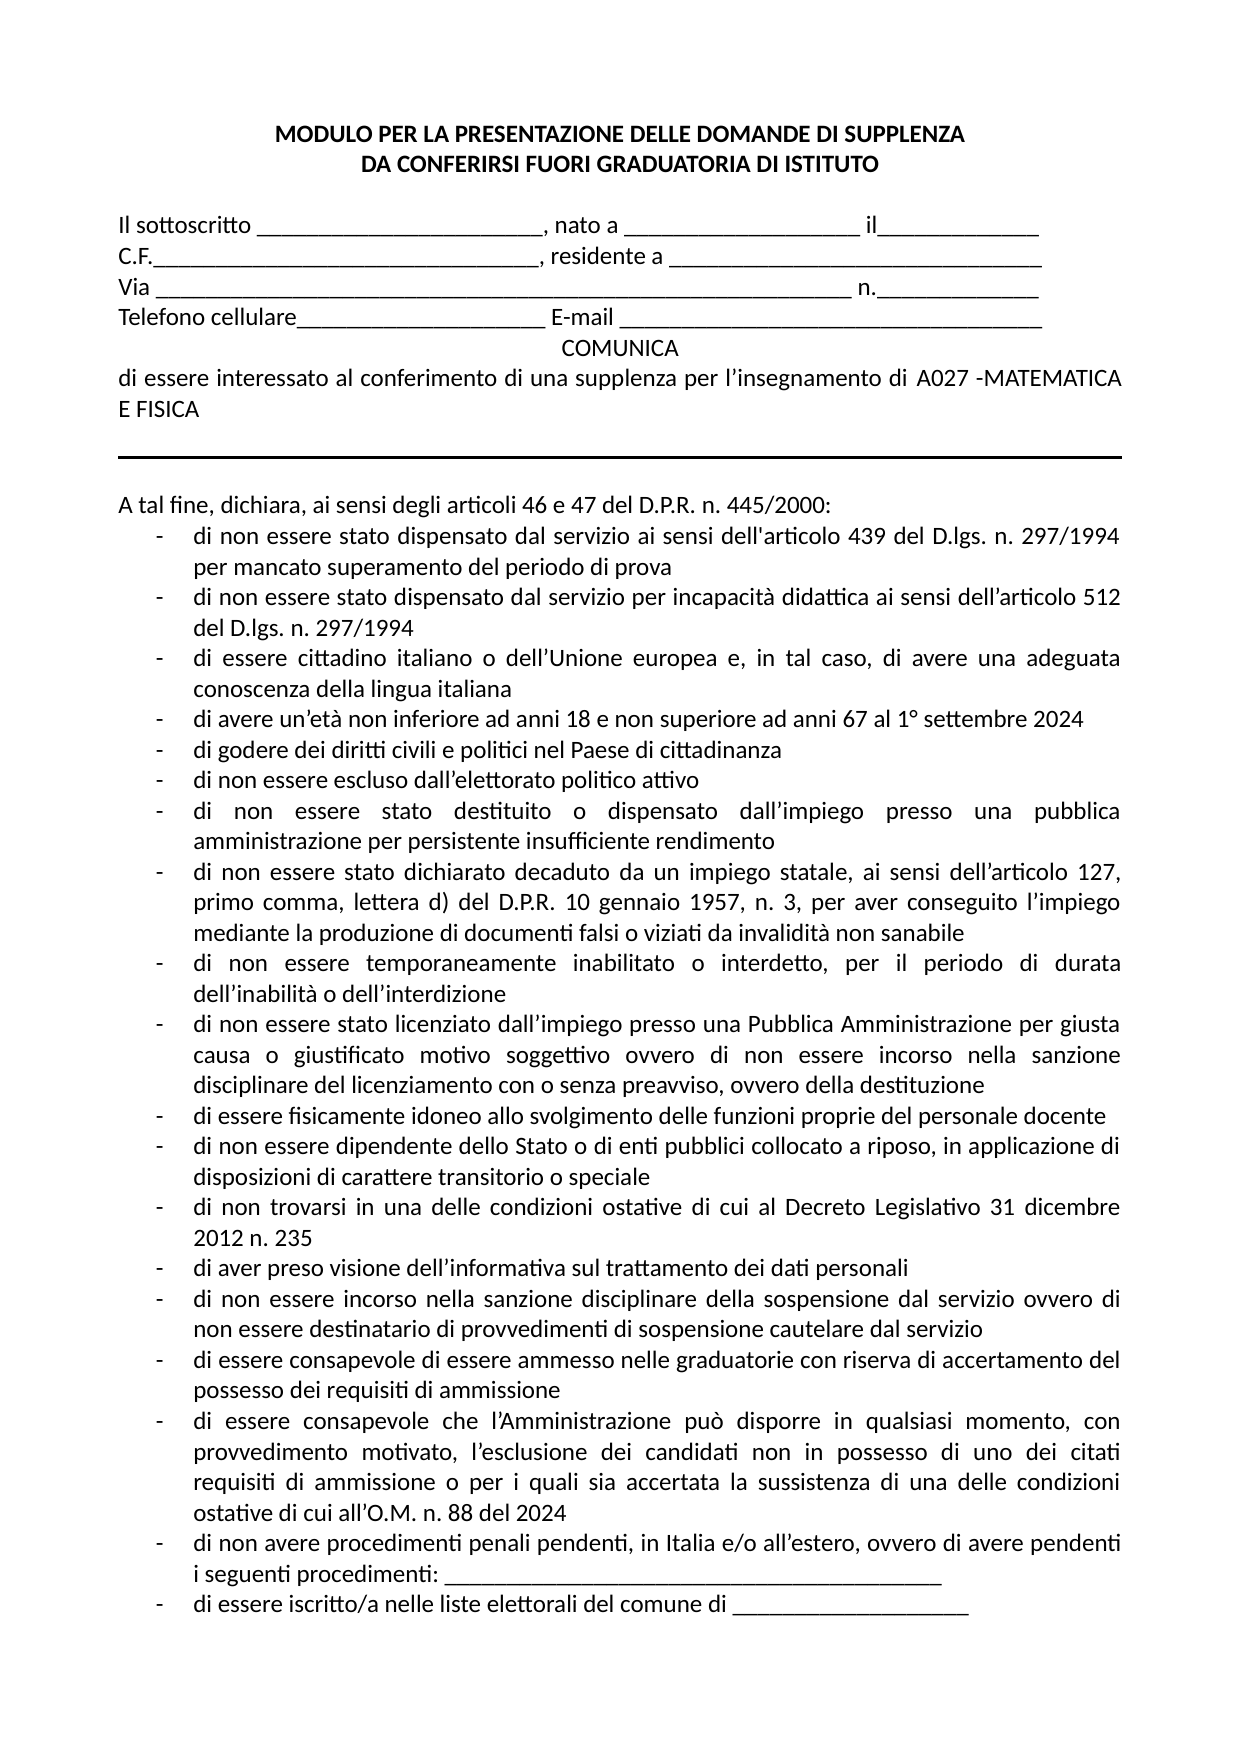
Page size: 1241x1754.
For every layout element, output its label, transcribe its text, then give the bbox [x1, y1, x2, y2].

text COMUNICA [118, 332, 1122, 362]
text Telefono cellulare____________________ E-mail __________________________________ [118, 301, 1122, 332]
list di non trovarsi in una delle condizioni ostative di cui al Decreto Legislativo 31 dicembre 2012 n. 235 [156, 1192, 1122, 1253]
text di essere interessato al conferimento di una supplenza per l’insegnamento di A027 -MATEMATICA E FISICA [118, 362, 1122, 423]
list di aver preso visione dell’informativa sul trattamento dei dati personali [156, 1253, 1122, 1283]
list di non essere stato dispensato dal servizio per incapacità didattica ai sensi dell’articolo 512 del D.lgs. n. 297/1994 [156, 581, 1122, 642]
text Il sottoscritto _______________________, nato a ___________________ il_____________ [118, 210, 1122, 240]
list di godere dei diritti civili e politici nel Paese di cittadinanza [156, 734, 1122, 764]
list di non essere incorso nella sanzione disciplinare della sospensione dal servizio ovvero di non essere destinatario di provvedimenti di sospensione cautelare dal servizio [156, 1283, 1122, 1344]
list di essere cittadino italiano o dell’Unione europea e, in tal caso, di avere una adeguata conoscenza della lingua italiana [156, 642, 1122, 703]
list di non essere dipendente dello Stato o di enti pubblici collocato a riposo, in applicazione di disposizioni di carattere transitorio o speciale [156, 1131, 1122, 1192]
list di non essere stato dispensato dal servizio ai sensi dell'articolo 439 del D.lgs. n. 297/1994 per mancato superamento del periodo di prova [156, 520, 1122, 581]
list di essere iscritto/a nelle liste elettorali del comune di ___________________ [156, 1588, 1122, 1619]
text Via ________________________________________________________ n._____________ [118, 271, 1122, 301]
list di non essere temporaneamente inabilitato o interdetto, per il periodo di durata dell’inabilità o dell’interdizione [156, 947, 1122, 1008]
text MODULO PER LA PRESENTAZIONE DELLE DOMANDE DI SUPPLENZA [118, 118, 1122, 149]
list di avere un’età non inferiore ad anni 18 e non superiore ad anni 67 al 1° settembre 2024 [156, 703, 1122, 734]
list di non essere stato licenziato dall’impiego presso una Pubblica Amministrazione per giusta causa o giustificato motivo soggettivo ovvero di non essere incorso nella sanzione disciplinare del licenziamento con o senza preavviso, ovvero della destituzione [156, 1008, 1122, 1100]
text DA CONFERIRSI FUORI GRADUATORIA DI ISTITUTO [118, 149, 1122, 179]
text C.F._______________________________, residente a ______________________________ [118, 240, 1122, 271]
list di essere fisicamente idoneo allo svolgimento delle funzioni proprie del personale docente [156, 1100, 1122, 1131]
list di non avere procedimenti penali pendenti, in Italia e/o all’estero, ovvero di avere pendenti i seguenti procedimenti: ________________________________________ [156, 1527, 1122, 1588]
list di essere consapevole di essere ammesso nelle graduatorie con riserva di accertamento del possesso dei requisiti di ammissione [156, 1344, 1122, 1405]
text A tal fine, dichiara, ai sensi degli articoli 46 e 47 del D.P.R. n. 445/2000: [118, 489, 1122, 520]
list di essere consapevole che l’Amministrazione può disporre in qualsiasi momento, con provvedimento motivato, l’esclusione dei candidati non in possesso di uno dei citati requisiti di ammissione o per i quali sia accertata la sussistenza di una delle condizioni ostative di cui all’O.M. n. 88 del 2024 [156, 1405, 1122, 1527]
list di non essere escluso dall’elettorato politico attivo [156, 764, 1122, 795]
list di non essere stato destituito o dispensato dall’impiego presso una pubblica amministrazione per persistente insufficiente rendimento [156, 795, 1122, 856]
list di non essere stato dichiarato decaduto da un impiego statale, ai sensi dell’articolo 127, primo comma, lettera d) del D.P.R. 10 gennaio 1957, n. 3, per aver conseguito l’impiego mediante la produzione di documenti falsi o viziati da invalidità non sanabile [156, 856, 1122, 947]
